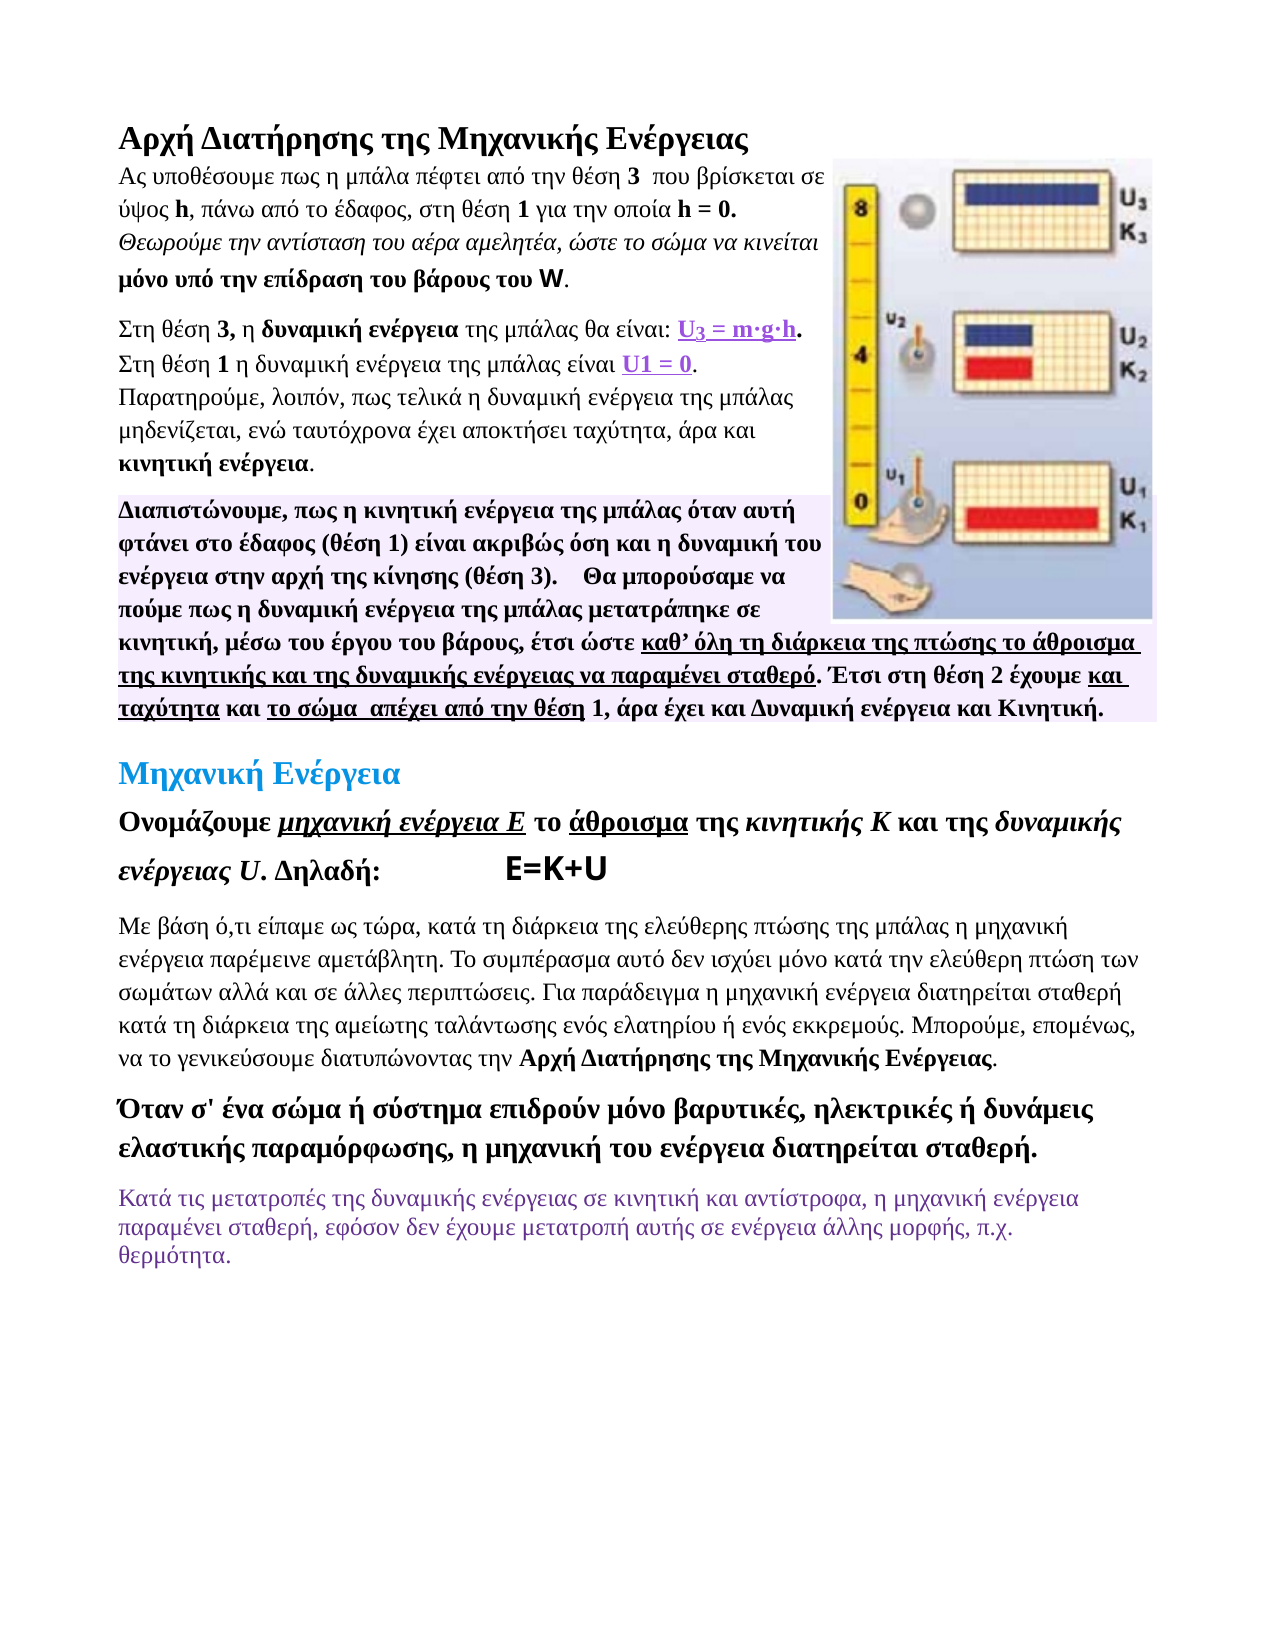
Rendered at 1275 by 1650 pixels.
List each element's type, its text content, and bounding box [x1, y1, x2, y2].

text Με βάση ό,τι είπαμε ως τώρα, κατά τη διάρκεια της ελεύθερης πτώσης της μπάλας η μηχανική ενέργεια παρέμεινε αμετάβλητη. Το συμπέρασμα αυτό δεν ισχύει μόνο κατά την ελεύθερη πτώση των σωμάτων αλλά και σε άλλες περιπτώσεις. Για παράδειγμα η μηχανική ενέργεια διατηρείται σταθερή κατά τη διάρκεια της αμείωτης ταλάντωσης ενός ελατηρίου ή ενός εκκρεμούς. Μπορούμε, επομένως, να το γενικεύσουμε διατυπώνοντας την Αρχή Διατήρησης της Μηχανικής Ενέργειας. [118, 911, 1157, 1072]
text Αρχή Διατήρησης της Μηχανικής Ενέργειας Ας υποθέσουμε πως η μπάλα πέφτει από την θέση 3 που βρίσκεται σε ύψος h, πάνω από το έδαφος, στη θέση 1 για την οποία h = 0. Θεωρούμε την αντίσταση του αέρα αμελητέα, ώστε το σώμα να κινείται μόνο υπό την επίδραση του βάρους του W. [118, 118, 1157, 295]
text Στη θέση 3, η δυναμική ενέργεια της μπάλας θα είναι: U3 = m·g·h. Στη θέση 1 η δυναμική ενέργεια της μπάλας είναι U1 = 0. Παρατηρούμε, λοιπόν, πως τελικά η δυναμική ενέργεια της μπάλας μηδενίζεται, ενώ ταυτόχρονα έχει αποκτήσει ταχύτητα, άρα και κινητική ενέργεια. [118, 314, 830, 476]
picture [830, 154, 1153, 624]
text Όταν σ' ένα σώμα ή σύστημα επιδρούν μόνο βαρυτικές, ηλεκτρικές ή δυνάμεις ελαστικής παραμόρφωσης, η μηχανική του ενέργεια διατηρείται σταθερή. [118, 1091, 1157, 1163]
text Διαπιστώνουμε, πως η κινητική ενέργεια της μπάλας όταν αυτή φτάνει στο έδαφος (θέση 1) είναι ακριβώς όση και η δυναμική του ενέργεια στην αρχή της κίνησης (θέση 3). Θα μπορούσαμε να πούμε πως η δυναμική ενέργεια της μπάλας μετατράπηκε σε κινητική, μέσω του έργου του βάρους, έτσι ώστε καθ’ όλη τη διάρκεια της πτώσης το άθροισμα της κινητικής και της δυναμικής ενέργειας να παραμένει σταθερό. Έτσι στη θέση 2 έχουμε και ταχύτητα και το σώμα απέχει από την θέση 1, άρα έχει και Δυναμική ενέργεια και Κινητική. [118, 495, 1157, 722]
subtitle Μηχανική Ενέργεια [118, 753, 1157, 792]
text Κατά τις μετατροπές της δυναμικής ενέργειας σε κινητική και αντίστροφα, η μηχανική ενέργεια παραμένει σταθερή, εφόσον δεν έχουμε μετατροπή αυτής σε ενέργεια άλλης μορφής, π.χ. θερμότητα. [118, 1183, 1098, 1269]
text Ονομάζουμε μηχανική ενέργεια Ε το άθροισμα της κινητικής Κ και της δυναμικής ενέργειας U. Δηλαδή: E=K+U [118, 804, 1157, 890]
